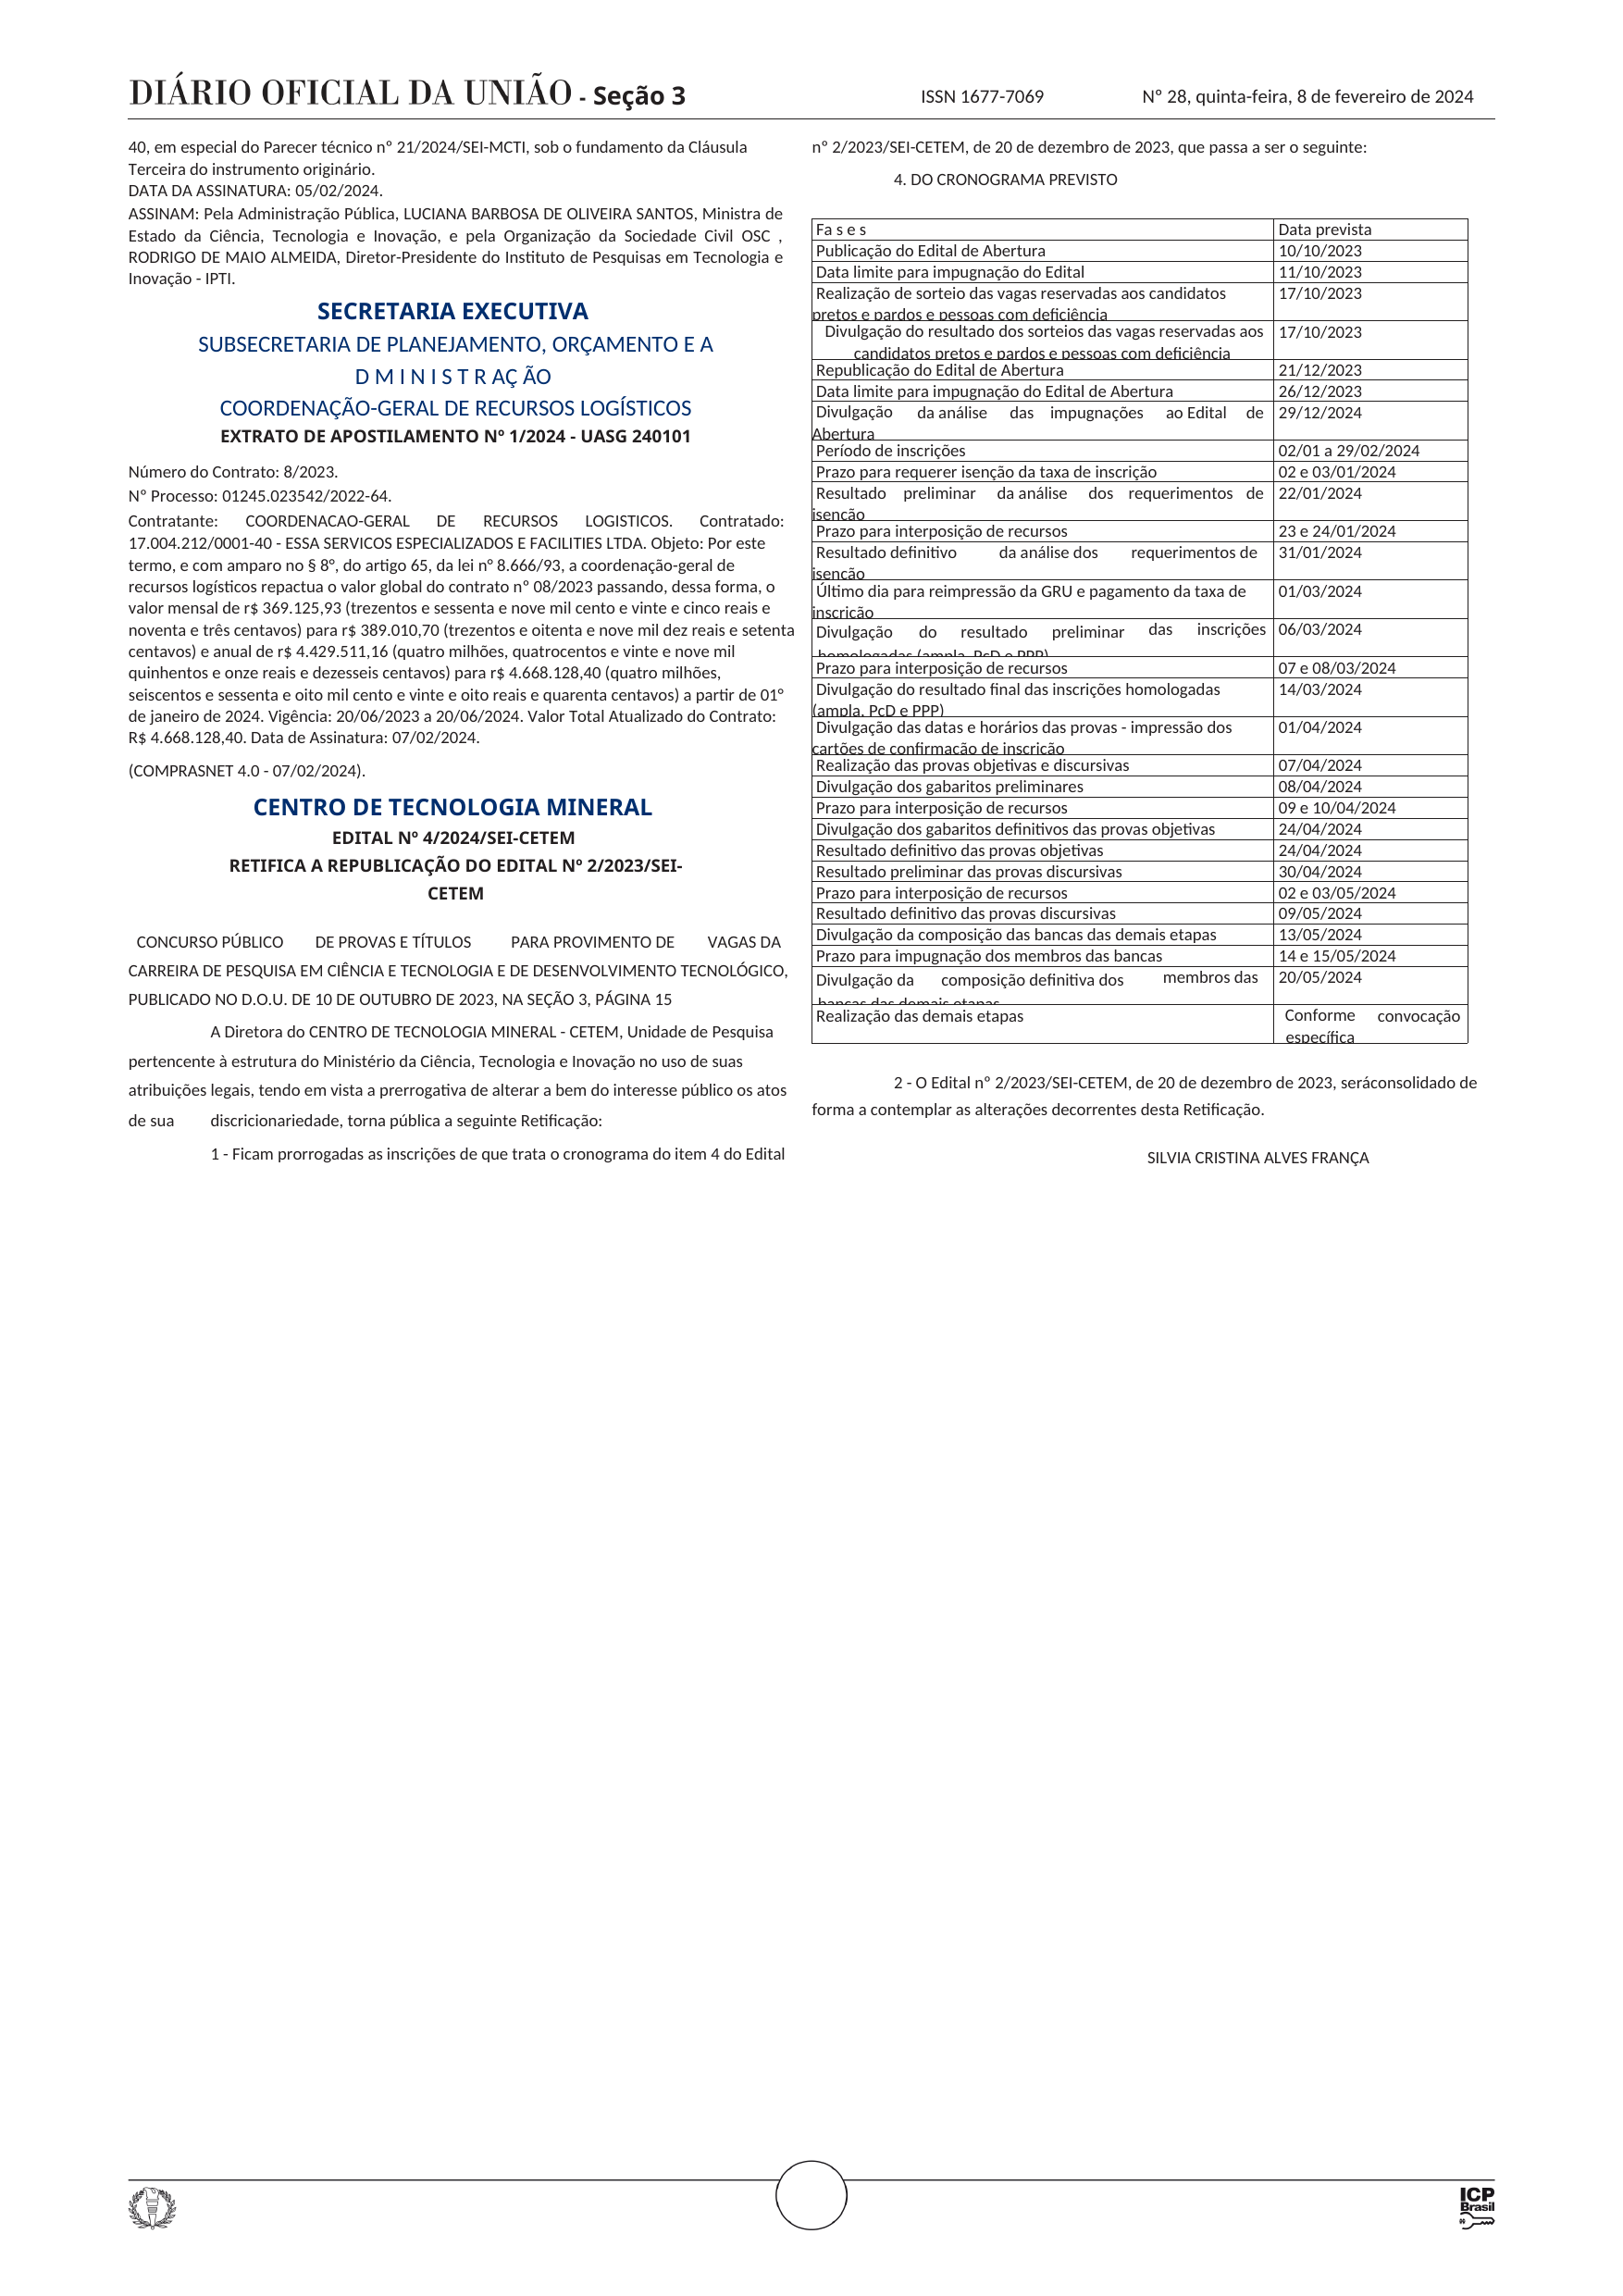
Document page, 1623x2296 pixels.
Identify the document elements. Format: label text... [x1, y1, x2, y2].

table_cell 01/03/2024 [1274, 580, 1468, 618]
table_cell 08/04/2024 [1274, 776, 1468, 797]
table_header Data prevista [1274, 219, 1468, 240]
table_cell 17/10/2023 [1274, 283, 1468, 320]
table_cell . Prazo para interposição de recursos [812, 657, 1273, 677]
text SECRETARIA EXECUTIVA SUBSECRETARIA DE PLANEJAMENTO, ORÇAMENTO E A D M I N I S T R AÇ ÃO COORDENAÇÃO-GERAL DE RECURSOS LOGÍSTICOS EXTRATO DE APOSTILAMENTO Nº 1/2024 - UASG 240101 [197, 295, 714, 448]
text (COMPRASNET 4.0 - 07/02/2024). [129, 761, 812, 781]
table_cell 02/01 a 29/02/2024 [1274, 441, 1468, 460]
table_cell . Republicação do Edital de Abertura [812, 360, 1273, 379]
table_cell [1270, 619, 1273, 656]
table_cell . Divulgação das datas e horários das provas - impressão dos cartões de confirmação de inscrição [812, 717, 1273, 754]
table_cell . Último dia para reimpressão da GRU e pagamento da taxa de inscrição [812, 580, 1273, 618]
table_header impugnações [1042, 402, 1152, 439]
table_header [128, 71, 588, 118]
table_cell 09 e 10/04/2024 [1274, 798, 1468, 818]
table_cell 24/04/2024 [1274, 840, 1468, 860]
table_cell [1270, 967, 1273, 1004]
table_cell 01/04/2024 [1274, 717, 1468, 754]
table_header ao Edital [1152, 402, 1241, 439]
table_cell 07/04/2024 [1274, 755, 1468, 776]
table_cell . Divulgação dos gabaritos preliminares [812, 776, 1273, 797]
table_cell 20/05/2024 [1274, 967, 1468, 1004]
table_header convocação [1366, 1005, 1464, 1042]
table_header da análise [985, 482, 1081, 519]
table_cell 30/04/2024 [1274, 862, 1468, 881]
table_cell 11/10/2023 [1274, 262, 1468, 281]
table_header . Divulgação do resultado preliminar homologadas (ampla, PcD e PPP) [812, 619, 1138, 656]
table_cell . Realização das demais etapas [812, 1005, 1273, 1043]
table_header . Divulgação Abertura [812, 402, 903, 439]
table_cell 14 e 15/05/2024 [1274, 946, 1468, 966]
table_cell . Prazo para interposição de recursos [812, 882, 1273, 902]
table_header requerimentos [1121, 482, 1241, 519]
text 40, em especial do Parecer técnico nº 21/2024/SEI-MCTI, sob o fundamento da Cláusula Terceira do instrumento originário. [129, 136, 798, 180]
table_cell . Data limite para impugnação do Edital [812, 262, 1273, 281]
text nº 2/2023/SEI-CETEM, de 20 de dezembro de 2023, que passa a ser o seguinte: 4. DO CRONOGRAMA PREVISTO [812, 136, 1483, 191]
table_cell 24/04/2024 [1274, 819, 1468, 839]
text CENTRO DE TECNOLOGIA MINERAL EDITAL Nº 4/2024/SEI-CETEM RETIFICA A REPUBLICAÇÃO DO EDITAL Nº 2/2023/SEI-CETEM [211, 790, 700, 905]
table_header da análise dos [978, 542, 1119, 578]
table_cell . Divulgação da composição das bancas das demais etapas [812, 925, 1273, 945]
text Número do Contrato: 8/2023. [129, 461, 812, 482]
text ASSINAM: Pela Administração Pública, LUCIANA BARBOSA DE OLIVEIRA SANTOS, Ministra de Estado da Ciência, Tecnologia e Inovação, e pela Organização da Sociedade Civil OSC , RODRIGO DE MAIO ALMEIDA, Diretor-Presidente do Instituto de Pesquisas em Tecnologia e Inovação - IPTI. [129, 203, 784, 289]
table_cell . Realização de sorteio das vagas reservadas aos candidatos pretos e pardos e pessoas com deficiência [812, 283, 1273, 320]
table_header ISSN 1677-7069 [796, 71, 1093, 118]
table_cell 13/05/2024 [1274, 925, 1468, 945]
table_cell 31/01/2024 [1274, 542, 1468, 579]
table_cell 06/03/2024 [1274, 619, 1468, 656]
table_cell . Publicação do Edital de Abertura [812, 241, 1273, 261]
table_cell . Resultado preliminar das provas discursivas [812, 862, 1273, 881]
table_header . Resultado definitivo isenção [812, 542, 978, 578]
table_header de [1241, 402, 1270, 439]
table_cell . Prazo para impugnação dos membros das bancas [812, 946, 1273, 966]
table_header DE PROVAS E TÍTULOS [293, 925, 493, 957]
table_header membros das [1152, 967, 1270, 1004]
text CARREIRA DE PESQUISA EM CIÊNCIA E TECNOLOGIA E DE DESENVOLVIMENTO TECNOLÓGICO, PUBLICADO NO D.O.U. DE 10 DE OUTUBRO DE 2023, NA SEÇÃO 3, PÁGINA 15 A Diretora do CENTRO DE TECNOLOGIA MINERAL - CETEM, Unidade de Pesquisa pertencente à estrutura do Ministério da Ciência, Tecnologia e Inovação no uso de suas atribuições legais, tendo em vista a prerrogativa de alterar a bem do interesse público os atos de sua discricionariedade, torna pública a seguinte Retificação: 1 - Ficam prorrogadas as inscrições de que trata o cronograma do item 4 do Edital [129, 961, 798, 1165]
table_cell . Divulgação dos gabaritos definitivos das provas objetivas [812, 819, 1273, 839]
table_cell . Resultado definitivo das provas objetivas [812, 840, 1273, 860]
table_cell . Divulgação do resultado dos sorteios das vagas reservadas aos candidatos pretos e pardos e pessoas com deficiência [812, 321, 1273, 358]
table_header requerimentos de [1119, 542, 1270, 578]
table_cell 10/10/2023 [1274, 241, 1468, 261]
table_cell 26/12/2023 [1274, 380, 1468, 401]
table_header . Resultado isenção [812, 482, 896, 519]
table_cell . Divulgação do resultado final das inscrições homologadas (ampla, PcD e PPP) [812, 678, 1273, 716]
table_header VAGAS DA [692, 925, 796, 957]
text Nº Processo: 01245.023542/2022-64. [129, 485, 812, 506]
table_cell 23 e 24/01/2024 [1274, 521, 1468, 541]
table_cell . Prazo para interposição de recursos [812, 798, 1273, 818]
table_header de [1241, 482, 1270, 519]
table_cell . Realização das provas objetivas e discursivas [812, 755, 1273, 776]
table_header Nº 28, quinta-feira, 8 de fevereiro de 2024 [1093, 71, 1495, 118]
table_cell . Data limite para impugnação do Edital de Abertura [812, 380, 1273, 401]
table_cell 29/12/2024 [1274, 402, 1468, 440]
table_header CONCURSO PÚBLICO [128, 925, 293, 957]
table_header das [1001, 402, 1042, 439]
table_cell 02 e 03/05/2024 [1274, 882, 1468, 902]
text DATA DA ASSINATURA: 05/02/2024. [129, 180, 812, 201]
table_cell [862, 542, 1273, 579]
table_header Seção 3 [588, 71, 796, 118]
text Contratante: COORDENACAO-GERAL DE RECURSOS LOGISTICOS. Contratado: 17.004.212/0001-40 - ESSA SERVICOS ESPECIALIZADOS E FACILITIES LTDA. Objeto: Por este termo, e com amparo no § 8°, do artigo 65, da lei n° 8.666/93, a coordenação-geral de recursos logísticos repactua o valor global do contrato nº 08/2023 passando, dessa forma, o valor mensal de r$ 369.125,93 (trezentos e sessenta e nove mil cento e vinte e cinco reais e noventa e três centavos) para r$ 389.010,70 (trezentos e oitenta e nove mil dez reais e setenta centavos) e anual de r$ 4.429.511,16 (quatro milhões, quatrocentos e vinte e nove mil quinhentos e onze reais e dezesseis centavos) para r$ 4.668.128,40 (quatro milhões, seiscentos e sessenta e oito mil cento e vinte e oito reais e quarenta centavos) a partir de 01° de janeiro de 2024. Vigência: 20/06/2023 a 20/06/2024. Valor Total Atualizado do Contrato: R$ 4.668.128,40. Data de Assinatura: 07/02/2024. [129, 508, 798, 749]
table_cell [1354, 1005, 1468, 1043]
table_header . Divulgação da composição definitiva dos bancas das demais etapas [812, 967, 1152, 1004]
table_header PARA PROVIMENTO DE [493, 925, 692, 957]
table_cell . Resultado definitivo das provas discursivas [812, 903, 1273, 924]
text SILVIA CRISTINA ALVES FRANÇA [812, 1148, 1369, 1169]
table_cell 21/12/2023 [1274, 360, 1468, 379]
table_cell 07 e 08/03/2024 [1274, 657, 1468, 677]
table_cell [862, 482, 1273, 520]
table_header Conforme específica [1275, 1005, 1366, 1042]
table_header inscrições [1186, 619, 1270, 656]
table_cell 22/01/2024 [1274, 482, 1468, 520]
table_cell 17/10/2023 [1274, 321, 1468, 358]
table_header dos [1081, 482, 1121, 519]
table_cell . Período de inscrições [812, 441, 1273, 460]
table_cell 14/03/2024 [1274, 678, 1468, 716]
text 2 - O Edital nº 2/2023/SEI-CETEM, de 20 de dezembro de 2023, seráconsolidado de forma a contemplar as alterações decorrentes desta Retificação. [812, 1069, 1483, 1120]
table_cell . Prazo para requerer isenção da taxa de inscrição [812, 462, 1273, 481]
table_header da análise [903, 402, 1001, 439]
table_cell [873, 402, 1273, 440]
table_cell 09/05/2024 [1274, 903, 1468, 924]
table_header preliminar [896, 482, 984, 519]
table_cell . Prazo para interposição de recursos [812, 521, 1273, 541]
table_header . Fa s e s [812, 219, 1273, 240]
table_cell 02 e 03/01/2024 [1274, 462, 1468, 481]
table_header das [1138, 619, 1186, 656]
